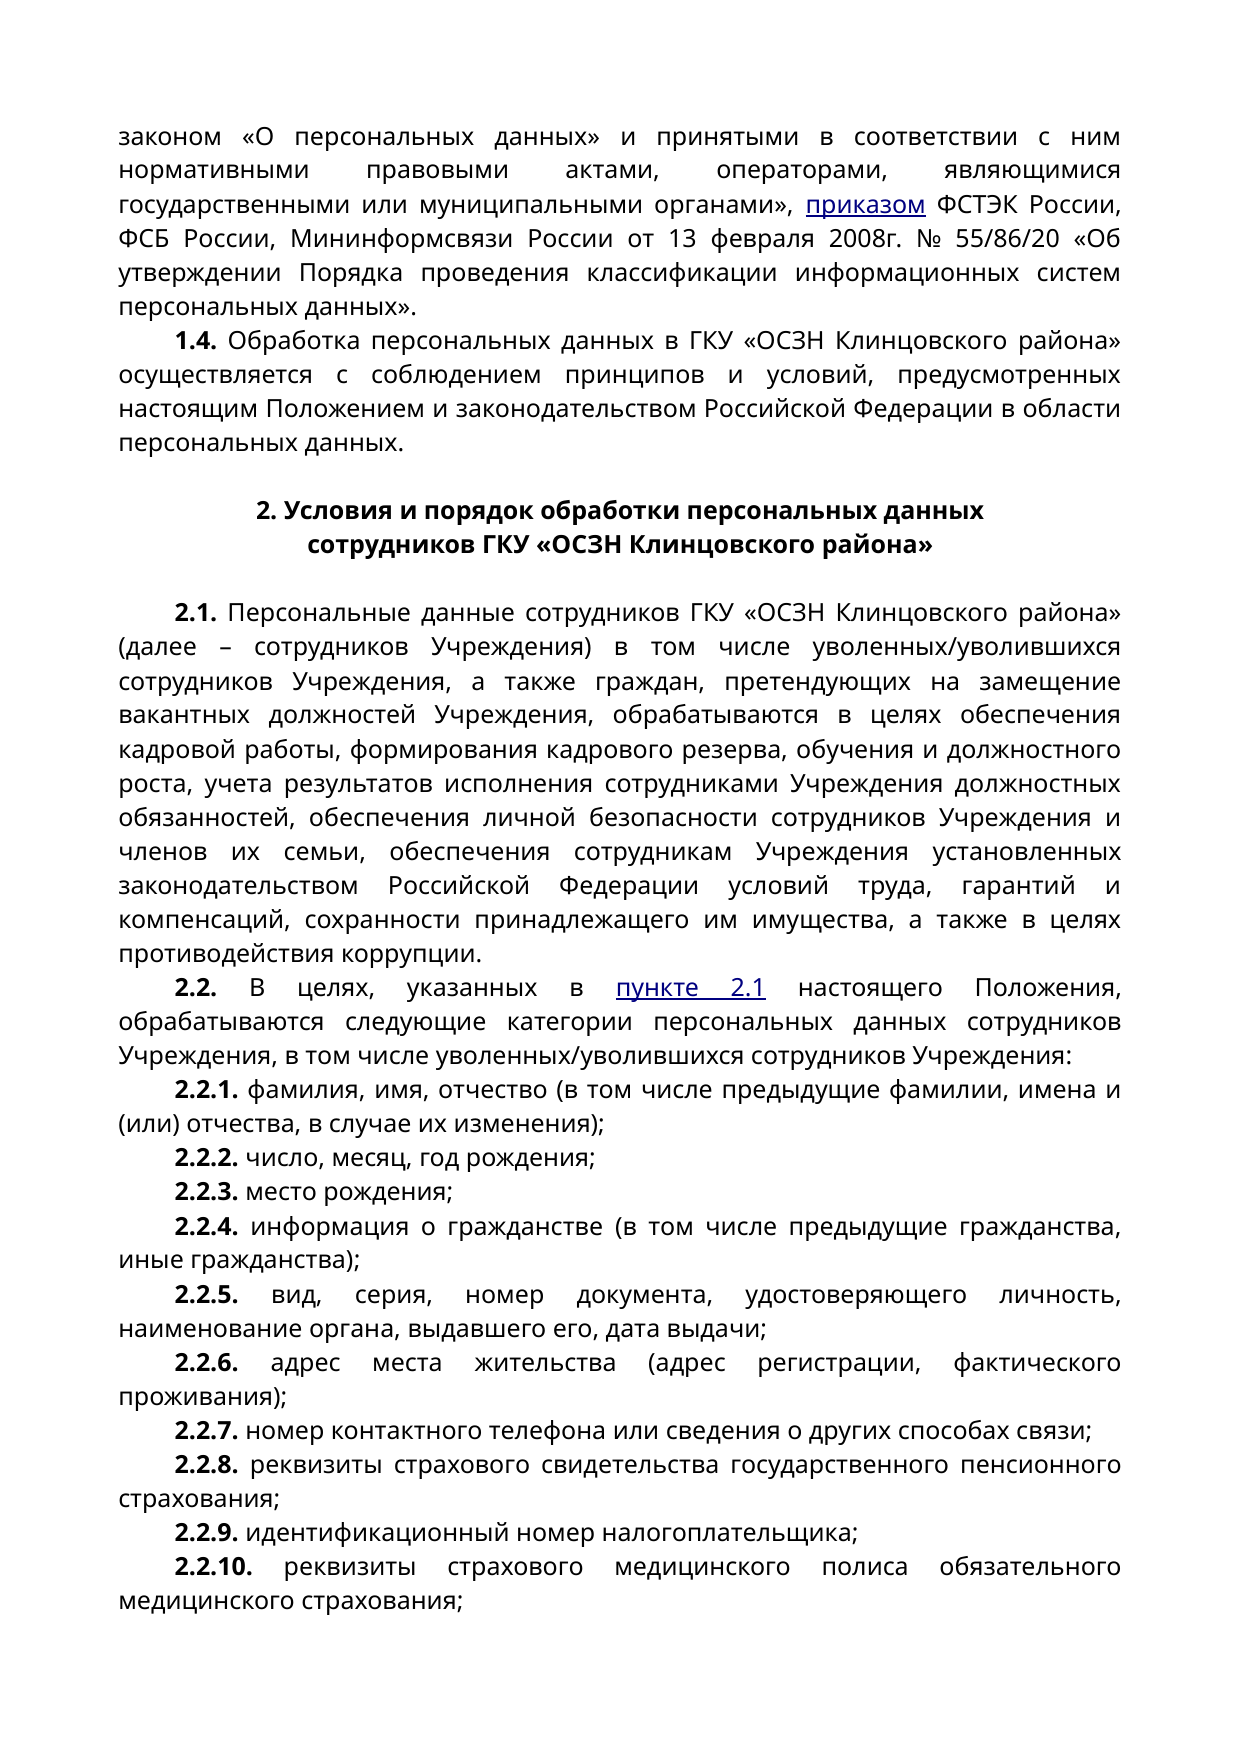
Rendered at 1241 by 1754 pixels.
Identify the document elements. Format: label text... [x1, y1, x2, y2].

text 1.4. Обработка персональных данных в ГКУ «ОСЗН Клинцовского района» осуществляется с соблюдением принципов и условий, предусмотренных настоящим Положением и законодательством Российской Федерации в области персональных данных. [118, 322, 1122, 459]
text 2.2.2. число, месяц, год рождения; [118, 1140, 1122, 1174]
text 2.2. В целях, указанных в пункте 2.1 настоящего Положения, обрабатываются следующие категории персональных данных сотрудников Учреждения, в том числе уволенных/уволившихся сотрудников Учреждения: [118, 970, 1122, 1072]
text 2.2.3. место рождения; [118, 1174, 1122, 1208]
text 2.2.8. реквизиты страхового свидетельства государственного пенсионного страхования; [118, 1447, 1122, 1515]
text 2.2.10. реквизиты страхового медицинского полиса обязательного медицинского страхования; [118, 1549, 1122, 1617]
subtitle 2. Условия и порядок обработки персональных данных [118, 493, 1122, 527]
text 2.2.4. информация о гражданстве (в том числе предыдущие гражданства, иные гражданства); [118, 1208, 1122, 1276]
text сотрудников ГКУ «ОСЗН Клинцовского района» [118, 527, 1122, 561]
text 2.2.7. номер контактного телефона или сведения о других способах связи; [118, 1412, 1122, 1447]
text 2.2.5. вид, серия, номер документа, удостоверяющего личность, наименование органа, выдавшего его, дата выдачи; [118, 1276, 1122, 1344]
text 2.2.6. адрес места жительства (адрес регистрации, фактического проживания); [118, 1344, 1122, 1412]
text 2.2.1. фамилия, имя, отчество (в том числе предыдущие фамилии, имена и (или) отчества, в случае их изменения); [118, 1072, 1122, 1140]
text 2.1. Персональные данные сотрудников ГКУ «ОСЗН Клинцовского района» (далее – сотрудников Учреждения) в том числе уволенных/уволившихся сотрудников Учреждения, а также граждан, претендующих на замещение вакантных должностей Учреждения, обрабатываются в целях обеспечения кадровой работы, формирования кадрового резерва, обучения и должностного роста, учета результатов исполнения сотрудниками Учреждения должностных обязанностей, обеспечения личной безопасности сотрудников Учреждения и членов их семьи, обеспечения сотрудникам Учреждения установленных законодательством Российской Федерации условий труда, гарантий и компенсаций, сохранности принадлежащего им имущества, а также в целях противодействия коррупции. [118, 595, 1122, 970]
text 2.2.9. идентификационный номер налогоплательщика; [118, 1515, 1122, 1549]
text законом «О персональных данных» и принятыми в соответствии с ним нормативными правовыми актами, операторами, являющимися государственными или муниципальными органами», приказом ФСТЭК России, ФСБ России, Мининформсвязи России от 13 февраля 2008г. № 55/86/20 «Об утверждении Порядка проведения классификации информационных систем персональных данных». [118, 118, 1122, 322]
